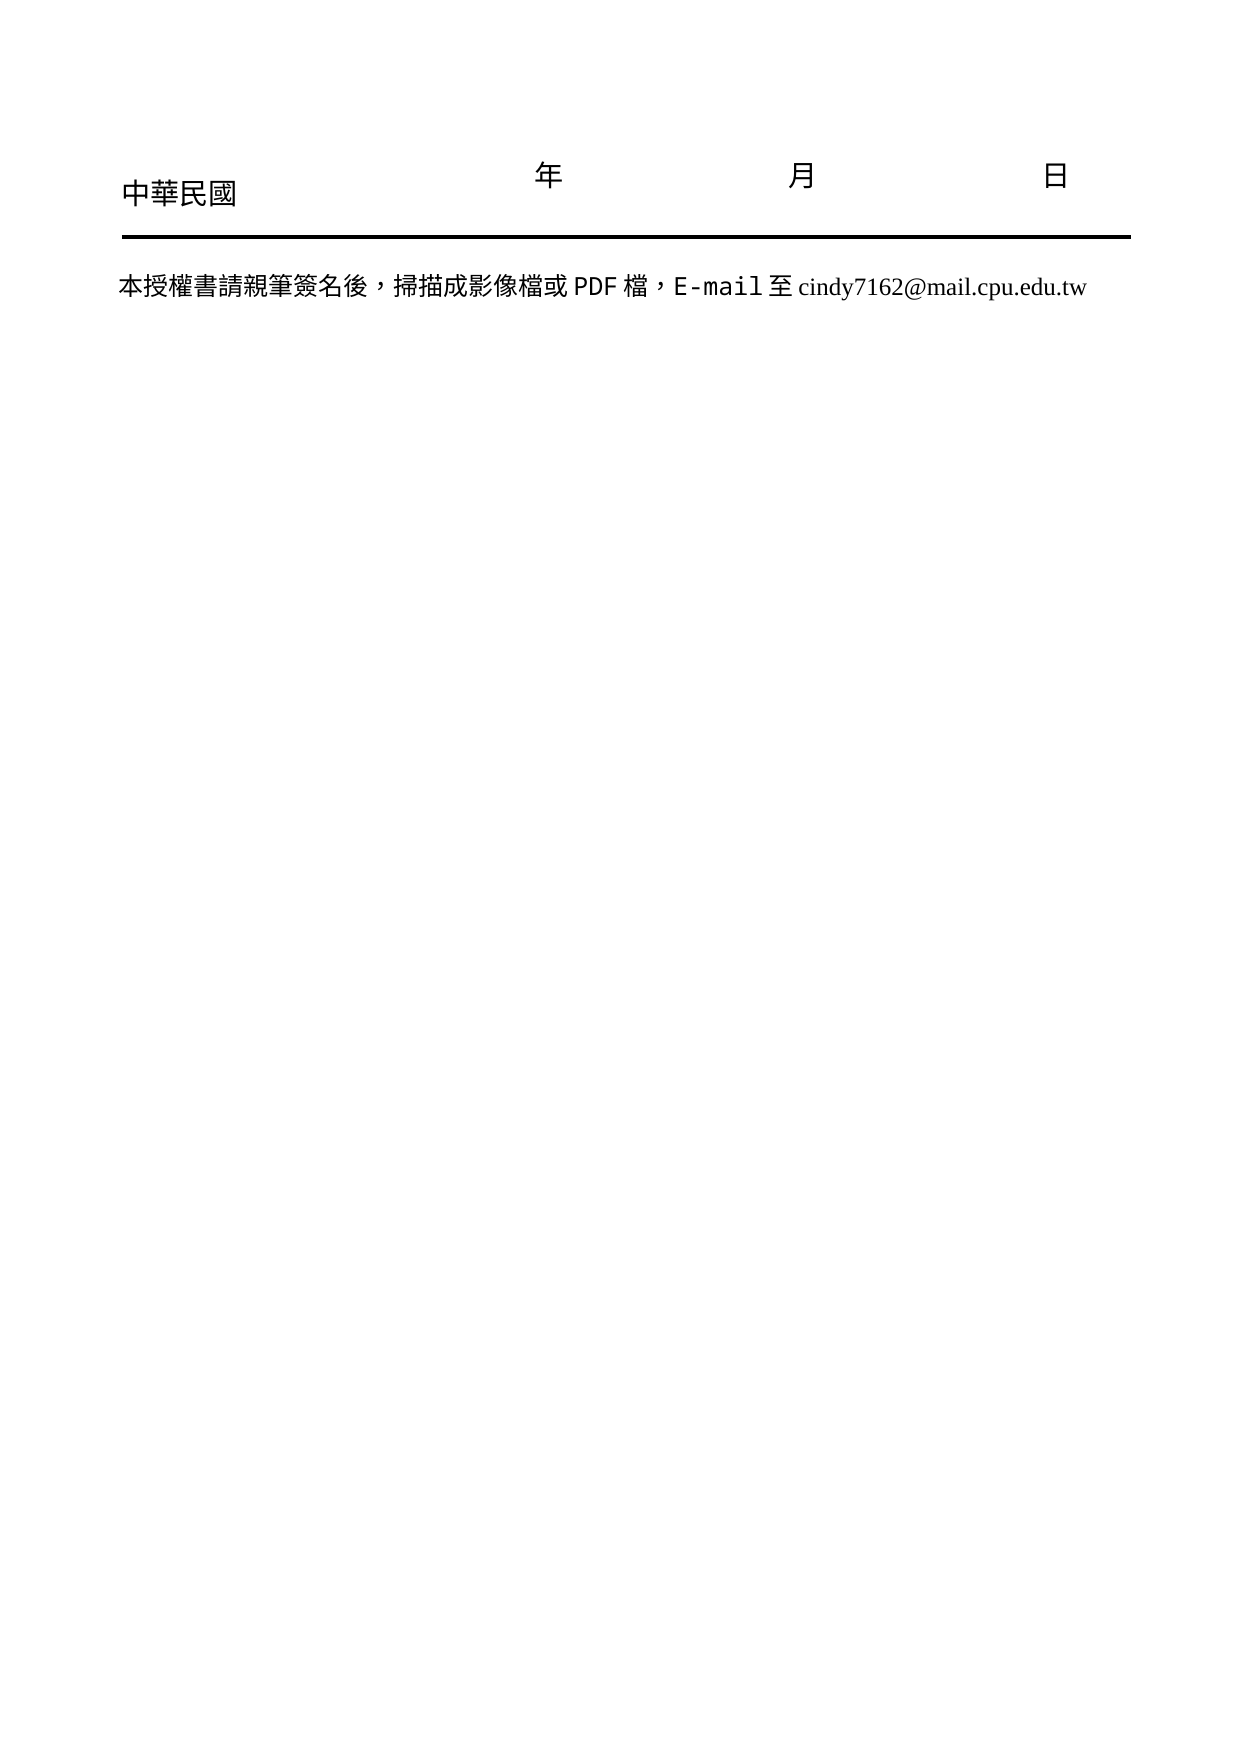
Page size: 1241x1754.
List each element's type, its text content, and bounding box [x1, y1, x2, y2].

table_cell [363, 118, 532, 228]
table_cell [616, 118, 785, 228]
table_cell 年 [532, 118, 616, 228]
table_cell 日 [1038, 118, 1122, 228]
table_cell [869, 118, 1038, 228]
text 本授權書請親筆簽名後，掃描成影像檔或PDF檔，E-mail至cindy7162@mail.cpu.edu.tw [118, 266, 1122, 303]
table_cell 中華民國 [118, 118, 362, 228]
table_cell 月 [785, 118, 869, 228]
